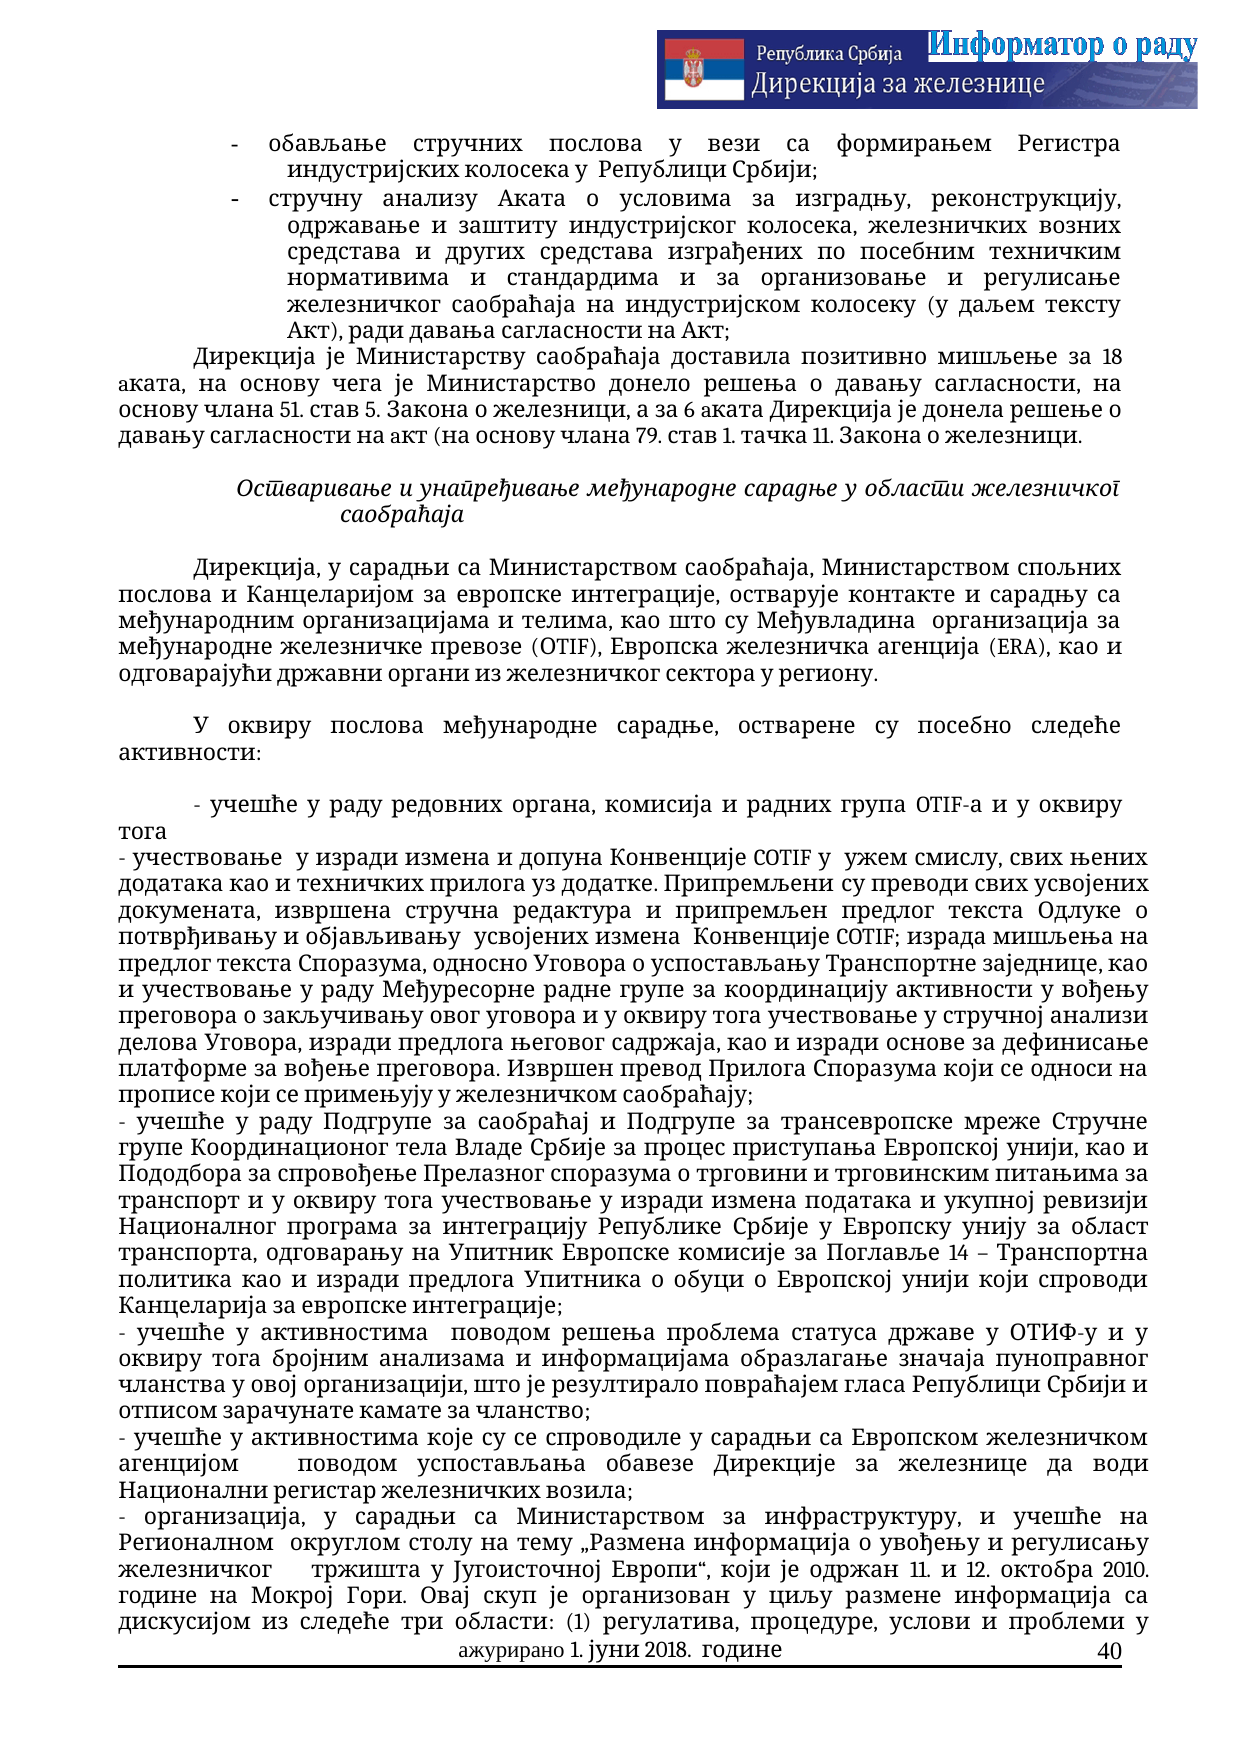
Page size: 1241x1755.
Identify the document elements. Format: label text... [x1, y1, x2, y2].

list обављање стручних послова у вези са формирањем Регистра индустријских колосека у Републици Србији; [231, 130, 1122, 183]
text - учествовање у изради измена и допуна Конвенције COTIF у ужем смислу, свих њених додатака као и техничких прилога уз додатке. Припремљени су преводи свих усвојених докумената, извршена стручна редактура и припремљен предлог текста Одлуке о потврђивању и објављивању усвојених измена Конвенције COTIF; израда мишљења на предлог текста Споразума, односно Уговора о успостављању Транспортне заједнице, као и учествовање у раду Међуресорне радне групе за координацију активности у вођењу преговора о закључивању овог уговора и у оквиру тога учествовање у стручној анализи делова Уговора, изради предлога његовог садржаја, као и изради основе за дефинисање платформе за вођење преговора. Извршен превод Прилога Споразума који се односи на прописе који се примењују у железничком саобраћају; [118, 845, 1149, 1108]
list стручну анализу Аката о условима за изградњу, реконструкцију, одржавање и заштиту индустријског колосека, железничких возних средстава и других средстава изграђених по посебним техничким нормативима и стандардима и за организовање и регулисање железничког саобраћаја на индустријском колосеку (у даљем тексту Акт), ради давања сагласности на Акт; [231, 183, 1122, 344]
text - учешће у раду редовних органа, комисија и радних група OTIF-а и у оквиру тога [118, 792, 1122, 845]
text У оквиру послова међународне сарадње, остварене су посебно следеће активности: [118, 713, 1122, 766]
text - учешће у активностима поводом решења проблема статуса државе у ОТИФ-у и у оквиру тога бројним анализама и информацијама образлагање значаја пуноправног чланства у овој организацији, што је резултирало повраћајем гласа Републици Србији и отписом зарачунате камате за чланство; [118, 1319, 1149, 1425]
text - организација, у сарадњи са Министарством за инфраструктуру, и учешће на Регионалном округлом столу на тему „Размена информација о увођењу и регулисању железничког тржишта у Југоисточној Европи“, који је одржан 11. и 12. октобра 2010. године на Мокрој Гори. Овај скуп је организован у циљу размене информација са дискусијом из следеће три области: (1) регулатива, процедуре, услови и проблеми у [118, 1504, 1149, 1636]
text - учешће у раду Подгрупе за саобраћај и Подгрупе за трансевропске мреже Стручне групе Координационог тела Владе Србије за процес приступања Европској унији, као и Пододбора за спровођење Прелазног споразума о трговини и трговинским питањима за транспорт и у оквиру тога учествовање у изради измена података и укупној ревизији Националног програма за интеграцију Републике Србије у Европску унију за област транспорта, одговарању на Упитник Европске комисије за Поглавље 14 – Транспортна политика као и изради предлога Упитника о обуци о Европској унији који спроводи Канцеларија за европске интеграције; [118, 1108, 1149, 1319]
subtitle Остваривање и унапређивање међународне сарадње у области железничког саобраћаја [236, 476, 1122, 529]
text - учешће у активностима које су се спроводиле у сарадњи са Европском железничком агенцијом поводом успостављања обавезе Дирекције за железнице да води Национални регистар железничких возила; [118, 1425, 1149, 1504]
text Дирекција је Министарству саобраћаја доставила позитивно мишљење за 18 aката, на основу чега је Министарство донело решења о давању сагласности, на основу члана 51. став 5. Закона о железници, а за 6 aката Дирекција је донела решење о давању сагласности на aкт (на основу члана 79. став 1. тачка 11. Закона о железници. [118, 344, 1122, 449]
text Дирекција, у сарадњи са Министарством саобраћаја, Министарством спољних послова и Канцеларијом за европске интеграције, остварује контакте и сарадњу са међународним организацијама и телима, као што су Међувладина организација за међународне железничке превозе (ОTIF), Европска железничка агенција (ERA), као и одговарајући државни органи из железничког сектора у региону. [118, 555, 1122, 687]
